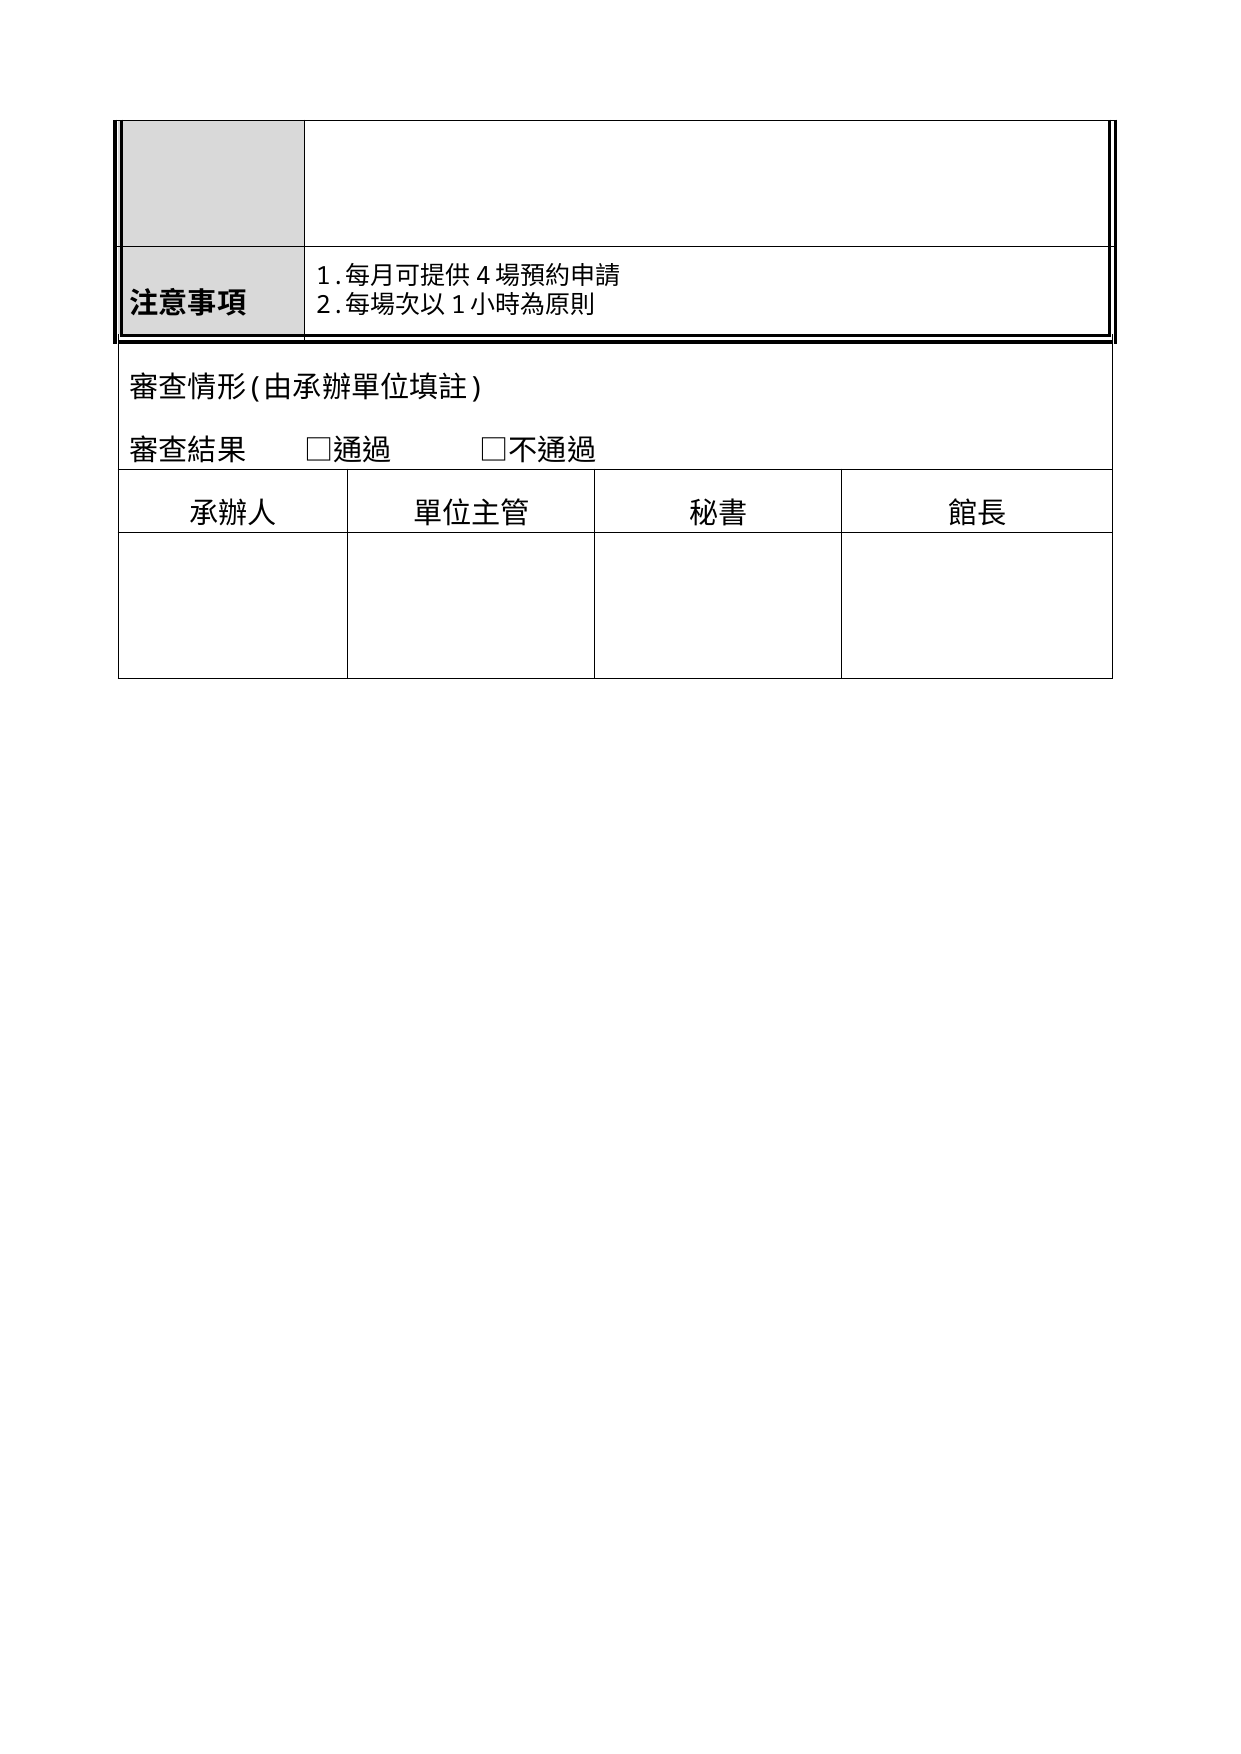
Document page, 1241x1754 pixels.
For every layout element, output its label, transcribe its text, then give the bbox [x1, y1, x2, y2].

table_cell [305, 334, 1112, 340]
table_cell [348, 533, 594, 678]
table_cell [119, 533, 347, 678]
table_cell 注意事項 [123, 247, 304, 334]
table_cell 審查情形(由承辦單位填註) 審查結果 □通過 □不通過 [119, 344, 1112, 468]
table_cell 單位主管 [348, 470, 594, 532]
table_cell [123, 121, 304, 246]
table_cell [842, 533, 1112, 678]
table_cell [595, 533, 841, 678]
table_cell [119, 335, 304, 340]
table_cell 館長 [842, 470, 1112, 532]
table_cell 1.每月可提供4場預約申請 2.每場次以1小時為原則 [305, 247, 1108, 334]
table_cell [305, 121, 1108, 246]
table_cell 承辦人 [119, 470, 347, 532]
table_cell 秘書 [595, 470, 841, 532]
